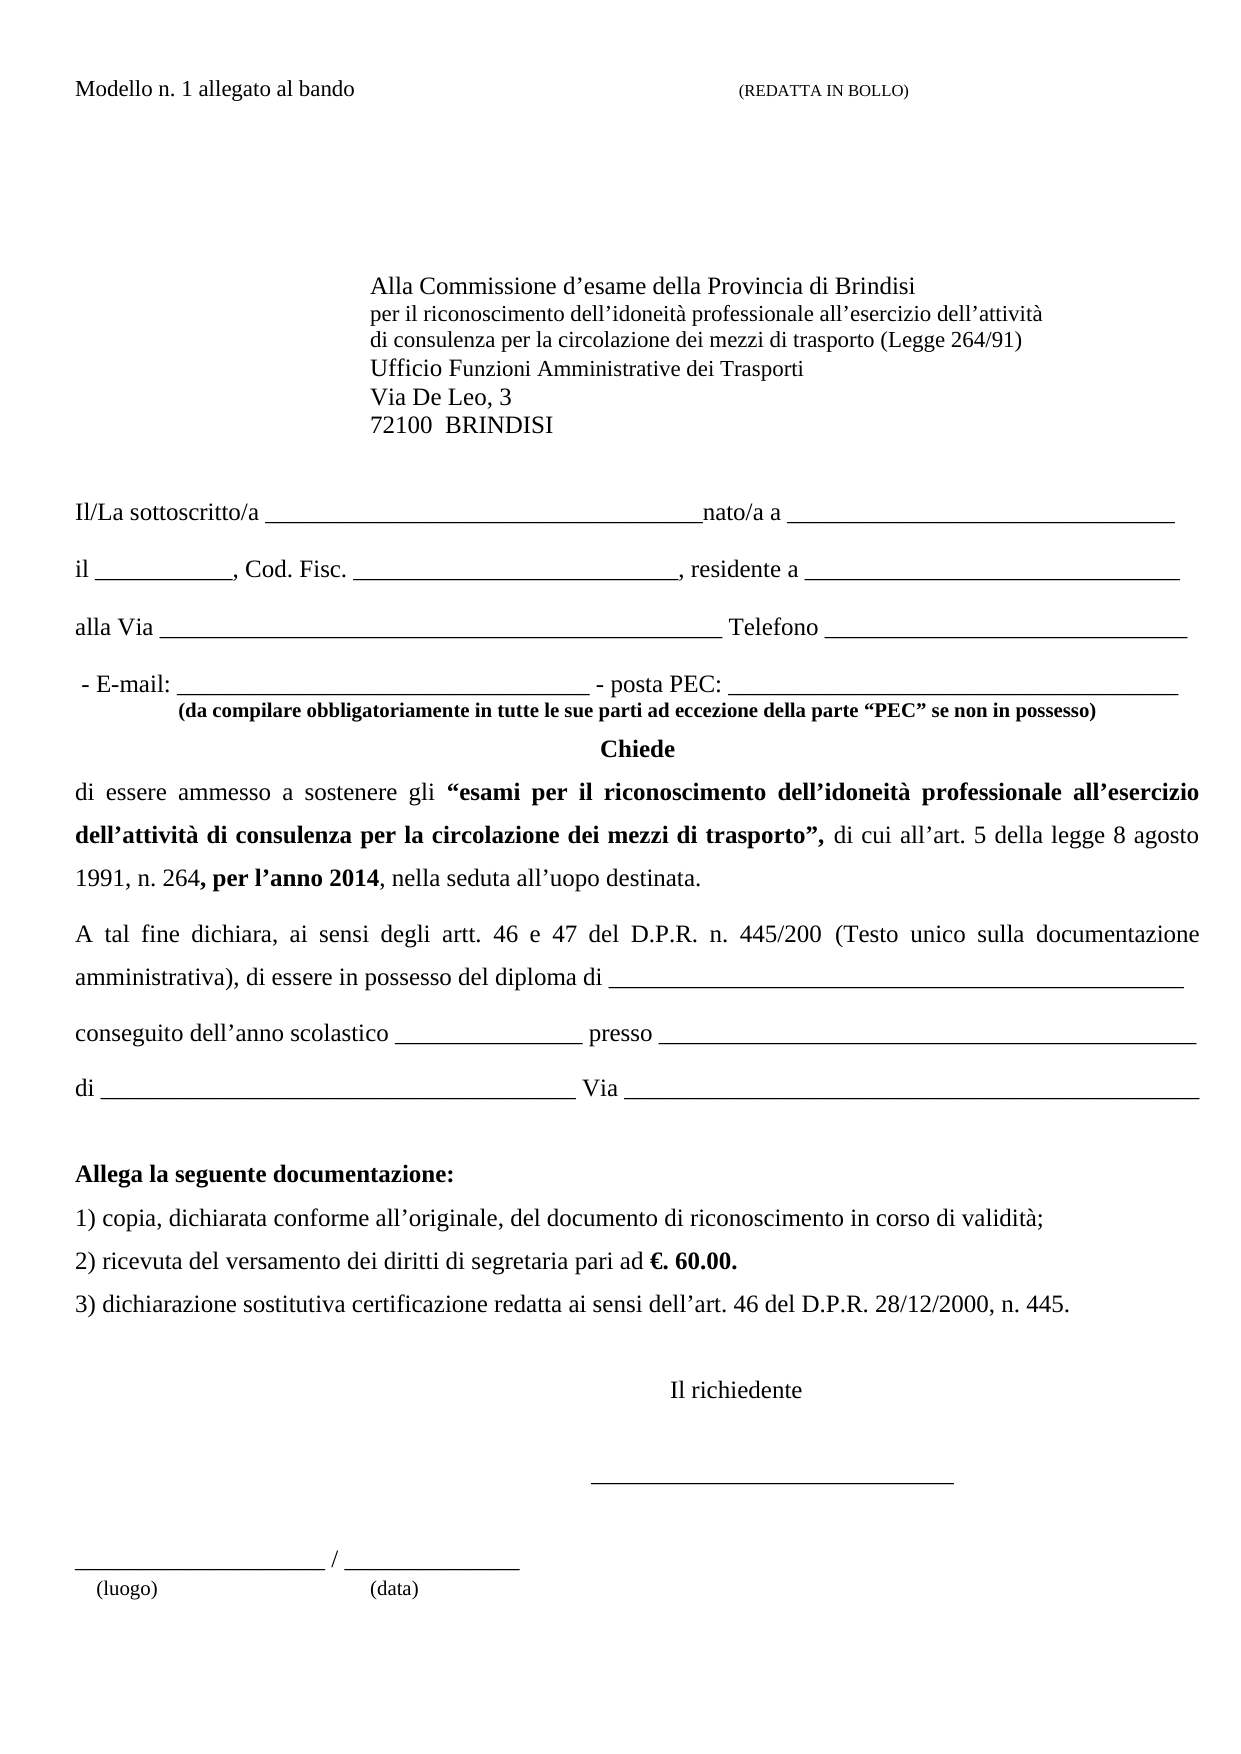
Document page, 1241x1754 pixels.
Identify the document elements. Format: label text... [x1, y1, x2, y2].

text _____________________________ [75, 1447, 1200, 1490]
text Chiede [75, 734, 1200, 763]
text Alla Commissione d’esame della Provincia di Brindisi [75, 271, 1200, 300]
text di ______________________________________ Via ______________________________________________ [75, 1073, 1200, 1102]
text di consulenza per la circolazione dei mezzi di trasporto (Legge 264/91) [296, 326, 1200, 353]
text Il richiedente [670, 1375, 1200, 1404]
text 2) ricevuta del versamento dei diritti di segretaria pari ad €. 60.00. [75, 1246, 1200, 1274]
subtitle Modello n. 1 allegato al bando (REDATTA IN BOLLO) [75, 75, 1200, 101]
text (luogo) (data) [75, 1576, 1200, 1600]
text A tal fine dichiara, ai sensi degli artt. 46 e 47 del D.P.R. n. 445/200 (Testo unico sulla documentazione amministrativa), di essere in possesso del diploma di ______________________________________________ [75, 919, 1200, 991]
text 72100 BRINDISI [75, 410, 1200, 439]
text di essere ammesso a sostenere gli “esami per il riconoscimento dell’idoneità professionale all’esercizio dell’attività di consulenza per la circolazione dei mezzi di trasporto”, di cui all’art. 5 della legge 8 agosto 1991, n. 264, per l’anno 2014, nella seduta all’uopo destinata. [75, 777, 1200, 892]
text il ___________, Cod. Fisc. __________________________, residente a ______________________________ [75, 554, 1200, 583]
text ____________________ / ______________ [75, 1533, 1200, 1576]
text Via De Leo, 3 [75, 382, 1200, 410]
text (da compilare obbligatoriamente in tutte le sue parti ad eccezione della parte “PEC” se non in possesso) [75, 698, 1200, 722]
text per il riconoscimento dell’idoneità professionale all’esercizio dell’attività [370, 300, 1200, 326]
text Il/La sottoscritto/a ___________________________________nato/a a _______________________________ [75, 497, 1200, 525]
text 3) dichiarazione sostitutiva certificazione redatta ai sensi dell’art. 46 del D.P.R. 28/12/2000, n. 445. [75, 1289, 1200, 1318]
text Allega la seguente documentazione: [75, 1159, 1200, 1188]
text 1) copia, dichiarata conforme all’originale, del documento di riconoscimento in corso di validità; [75, 1203, 1200, 1231]
subtitle Ufficio Funzioni Amministrative dei Trasporti [296, 353, 1200, 382]
text - E-mail: _________________________________ - posta PEC: ____________________________________ [75, 669, 1200, 698]
text conseguito dell’anno scolastico _______________ presso ___________________________________________ [75, 1018, 1200, 1046]
text alla Via _____________________________________________ Telefono _____________________________ [75, 612, 1200, 640]
